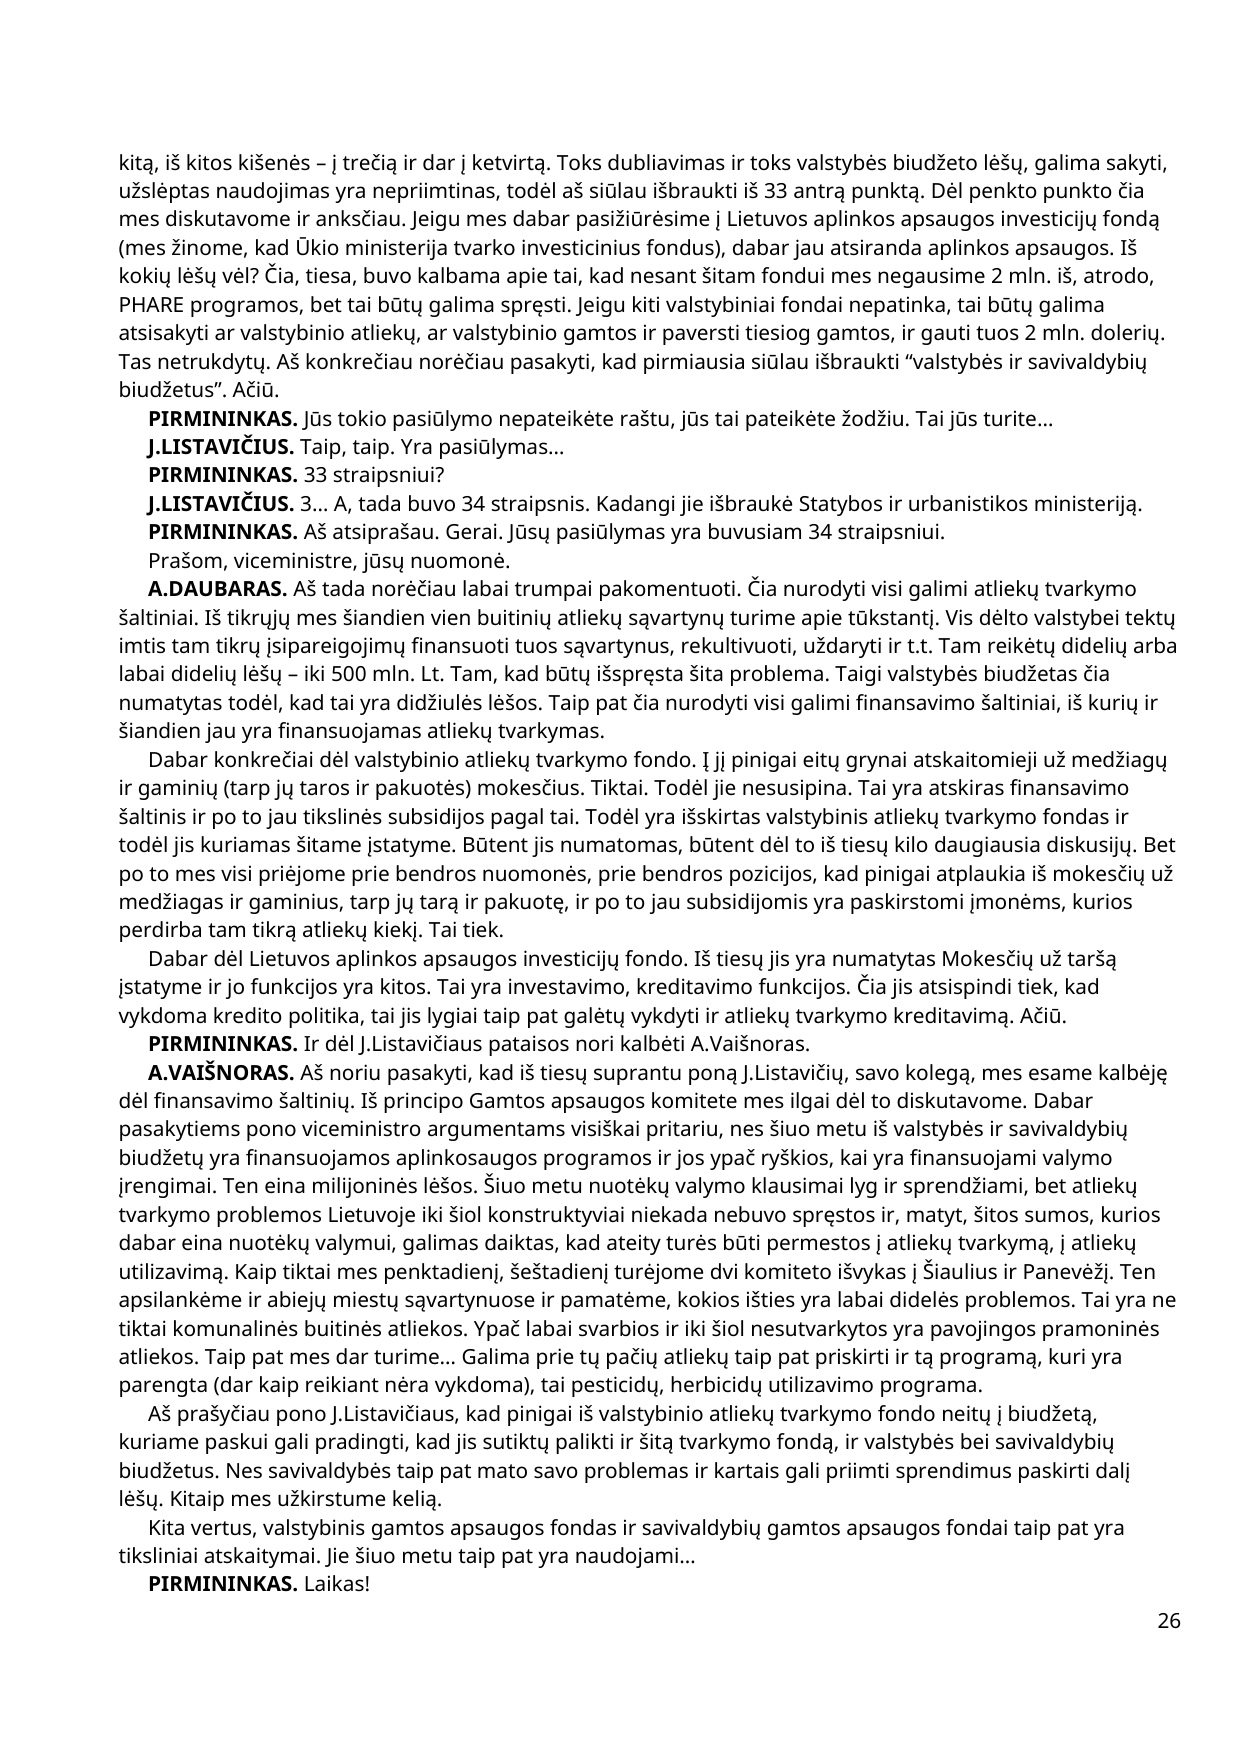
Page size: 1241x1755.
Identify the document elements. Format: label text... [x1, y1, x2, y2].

text Prašom, viceministre, jūsų nuomonė. [118, 546, 1181, 574]
text Dabar konkrečiai dėl valstybinio atliekų tvarkymo fondo. Į jį pinigai eitų grynai atskaitomieji už medžiagų ir gaminių (tarp jų taros ir pakuotės) mokesčius. Tiktai. Todėl jie nesusipina. Tai yra atskiras finansavimo šaltinis ir po to jau tikslinės subsidijos pagal tai. Todėl yra išskirtas valstybinis atliekų tvarkymo fondas ir todėl jis kuriamas šitame įstatyme. Būtent jis numatomas, būtent dėl to iš tiesų kilo daugiausia diskusijų. Bet po to mes visi priėjome prie bendros nuomonės, prie bendros pozicijos, kad pinigai atplaukia iš mokesčių už medžiagas ir gaminius, tarp jų tarą ir pakuotę, ir po to jau subsidijomis yra paskirstomi įmonėms, kurios perdirba tam tikrą atliekų kiekį. Tai tiek. [118, 745, 1181, 944]
text PIRMININKAS. 33 straipsniui? [118, 461, 1181, 489]
text PIRMININKAS. Laikas! [118, 1569, 1181, 1598]
text kitą, iš kitos kišenės – į trečią ir dar į ketvirtą. Toks dubliavimas ir toks valstybės biudžeto lėšų, galima sakyti, užslėptas naudojimas yra nepriimtinas, todėl aš siūlau išbraukti iš 33 antrą punktą. Dėl penkto punkto čia mes diskutavome ir anksčiau. Jeigu mes dabar pasižiūrėsime į Lietuvos aplinkos apsaugos investicijų fondą (mes žinome, kad Ūkio ministerija tvarko investicinius fondus), dabar jau atsiranda aplinkos apsaugos. Iš kokių lėšų vėl? Čia, tiesa, buvo kalbama apie tai, kad nesant šitam fondui mes negausime 2 mln. iš, atrodo, PHARE programos, bet tai būtų galima spręsti. Jeigu kiti valstybiniai fondai nepatinka, tai būtų galima atsisakyti ar valstybinio atliekų, ar valstybinio gamtos ir paversti tiesiog gamtos, ir gauti tuos 2 mln. dolerių. Tas netrukdytų. Aš konkrečiau norėčiau pasakyti, kad pirmiausia siūlau išbraukti “valstybės ir savivaldybių biudžetus”. Ačiū. [118, 148, 1181, 404]
text PIRMININKAS. Ir dėl J.Listavičiaus pataisos nori kalbėti A.Vaišnoras. [118, 1029, 1181, 1058]
text Dabar dėl Lietuvos aplinkos apsaugos investicijų fondo. Iš tiesų jis yra numatytas Mokesčių už taršą įstatyme ir jo funkcijos yra kitos. Tai yra investavimo, kreditavimo funkcijos. Čia jis atsispindi tiek, kad vykdoma kredito politika, tai jis lygiai taip pat galėtų vykdyti ir atliekų tvarkymo kreditavimą. Ačiū. [118, 944, 1181, 1029]
text PIRMININKAS. Aš atsiprašau. Gerai. Jūsų pasiūlymas yra buvusiam 34 straipsniui. [118, 517, 1181, 546]
text A.VAIŠNORAS. Aš noriu pasakyti, kad iš tiesų suprantu poną J.Listavičių, savo kolegą, mes esame kalbėję dėl finansavimo šaltinių. Iš principo Gamtos apsaugos komitete mes ilgai dėl to diskutavome. Dabar pasakytiems pono viceministro argumentams visiškai pritariu, nes šiuo metu iš valstybės ir savivaldybių biudžetų yra finansuojamos aplinkosaugos programos ir jos ypač ryškios, kai yra finansuojami valymo įrengimai. Ten eina milijoninės lėšos. Šiuo metu nuotėkų valymo klausimai lyg ir sprendžiami, bet atliekų tvarkymo problemos Lietuvoje iki šiol konstruktyviai niekada nebuvo spręstos ir, matyt, šitos sumos, kurios dabar eina nuotėkų valymui, galimas daiktas, kad ateity turės būti permestos į atliekų tvarkymą, į atliekų utilizavimą. Kaip tiktai mes penktadienį, šeštadienį turėjome dvi komiteto išvykas į Šiaulius ir Panevėžį. Ten apsilankėme ir abiejų miestų sąvartynuose ir pamatėme, kokios išties yra labai didelės problemos. Tai yra ne tiktai komunalinės buitinės atliekos. Ypač labai svarbios ir iki šiol nesutvarkytos yra pavojingos pramoninės atliekos. Taip pat mes dar turime… Galima prie tų pačių atliekų taip pat priskirti ir tą programą, kuri yra parengta (dar kaip reikiant nėra vykdoma), tai pesticidų, herbicidų utilizavimo programa. [118, 1058, 1181, 1399]
text Kita vertus, valstybinis gamtos apsaugos fondas ir savivaldybių gamtos apsaugos fondai taip pat yra tiksliniai atskaitymai. Jie šiuo metu taip pat yra naudojami… [118, 1513, 1181, 1569]
text J.LISTAVIČIUS. 3… A, tada buvo 34 straipsnis. Kadangi jie išbraukė Statybos ir urbanistikos ministeriją. [118, 489, 1181, 517]
text PIRMININKAS. Jūs tokio pasiūlymo nepateikėte raštu, jūs tai pateikėte žodžiu. Tai jūs turite… [118, 404, 1181, 432]
text Aš prašyčiau pono J.Listavičiaus, kad pinigai iš valstybinio atliekų tvarkymo fondo neitų į biudžetą, kuriame paskui gali pradingti, kad jis sutiktų palikti ir šitą tvarkymo fondą, ir valstybės bei savivaldybių biudžetus. Nes savivaldybės taip pat mato savo problemas ir kartais gali priimti sprendimus paskirti dalį lėšų. Kitaip mes užkirstume kelią. [118, 1399, 1181, 1513]
text J.LISTAVIČIUS. Taip, taip. Yra pasiūlymas… [118, 432, 1181, 461]
text A.DAUBARAS. Aš tada norėčiau labai trumpai pakomentuoti. Čia nurodyti visi galimi atliekų tvarkymo šaltiniai. Iš tikrųjų mes šiandien vien buitinių atliekų sąvartynų turime apie tūkstantį. Vis dėlto valstybei tektų imtis tam tikrų įsipareigojimų finansuoti tuos sąvartynus, rekultivuoti, uždaryti ir t.t. Tam reikėtų didelių arba labai didelių lėšų – iki 500 mln. Lt. Tam, kad būtų išspręsta šita problema. Taigi valstybės biudžetas čia numatytas todėl, kad tai yra didžiulės lėšos. Taip pat čia nurodyti visi galimi finansavimo šaltiniai, iš kurių ir šiandien jau yra finansuojamas atliekų tvarkymas. [118, 574, 1181, 745]
